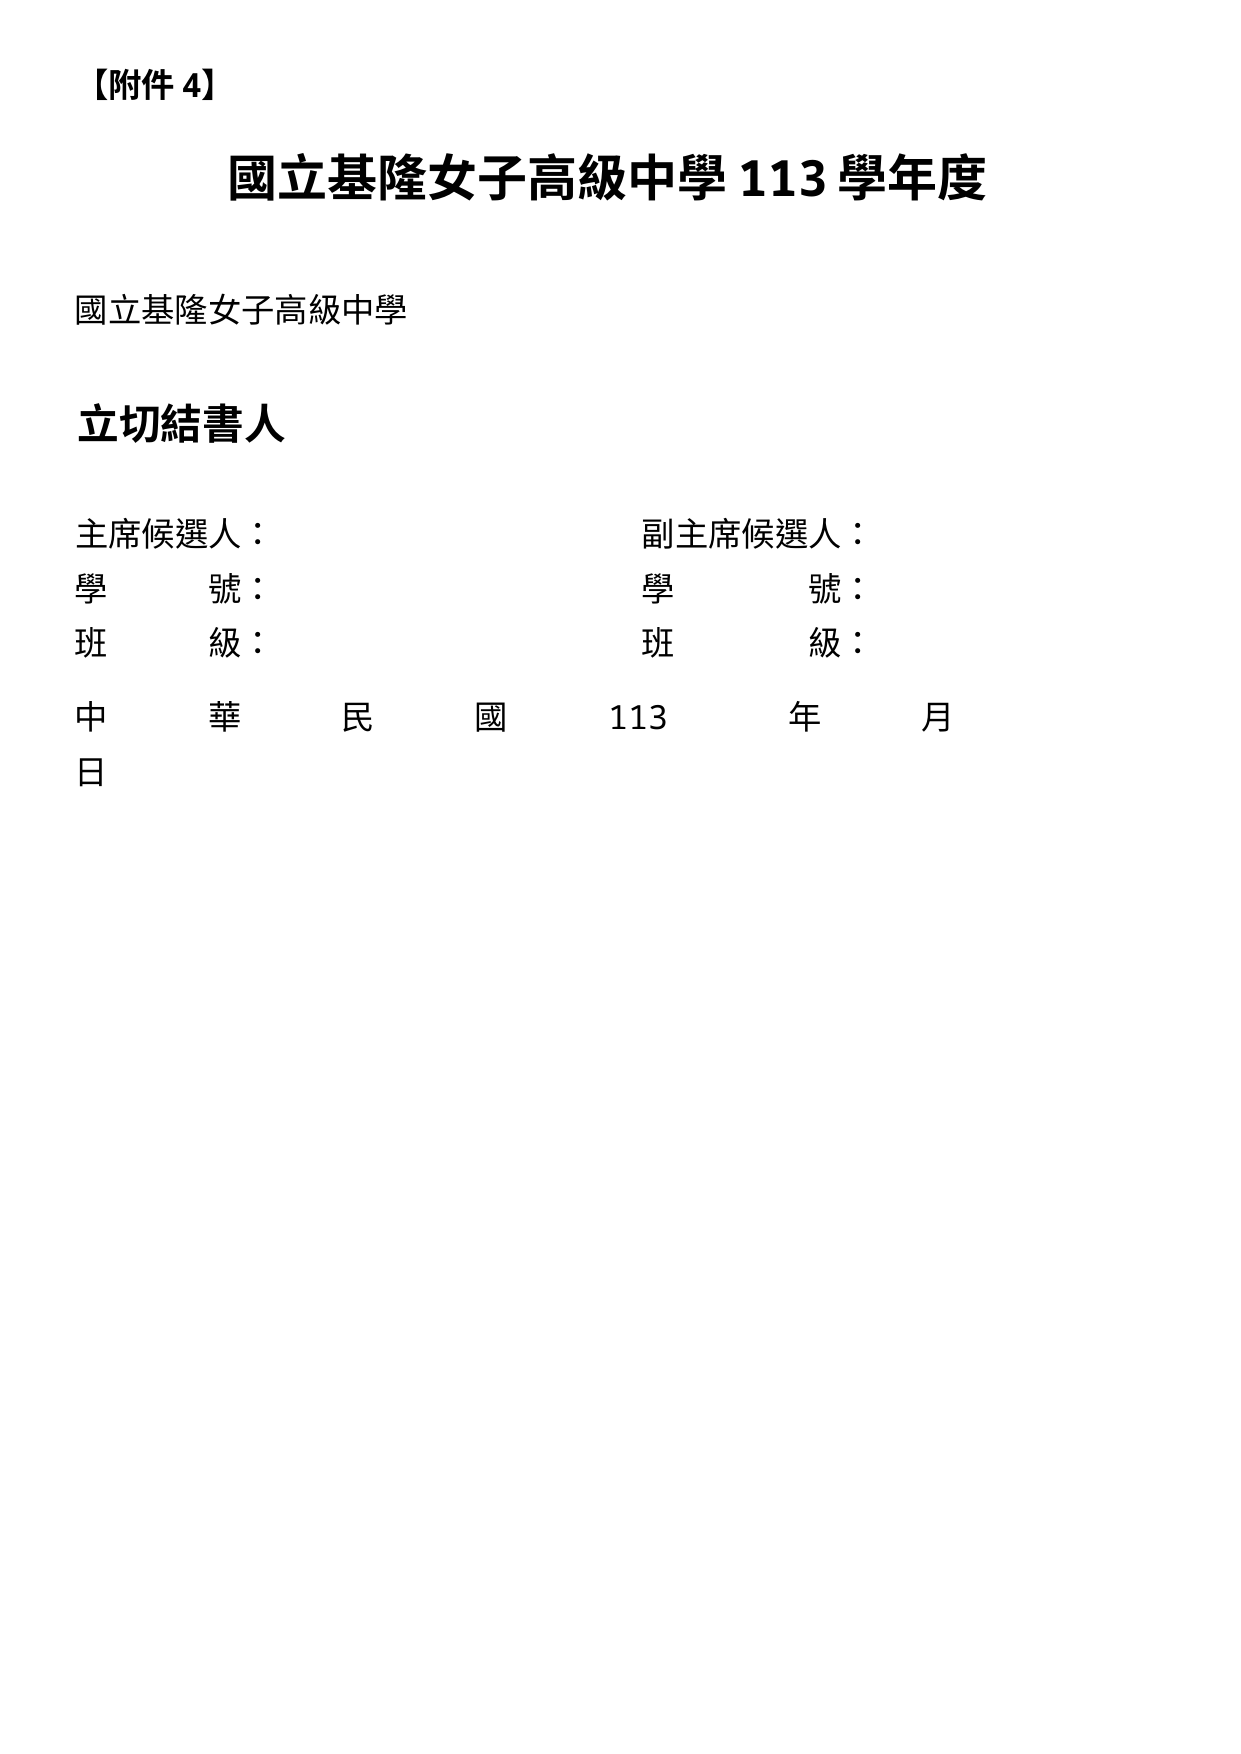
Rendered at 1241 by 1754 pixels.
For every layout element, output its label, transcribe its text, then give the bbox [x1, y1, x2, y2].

subtitle 立切結書人 [77, 391, 1165, 452]
text 主席候選人： 副主席候選人： [75, 508, 1058, 556]
text 國立基隆女子高級中學 [74, 284, 1165, 332]
text 中 華 民 國 113 年 月 日 [74, 691, 1058, 794]
text 班 級： 班 級： [74, 617, 1058, 665]
text 學 號： 學 號： [74, 562, 1058, 611]
